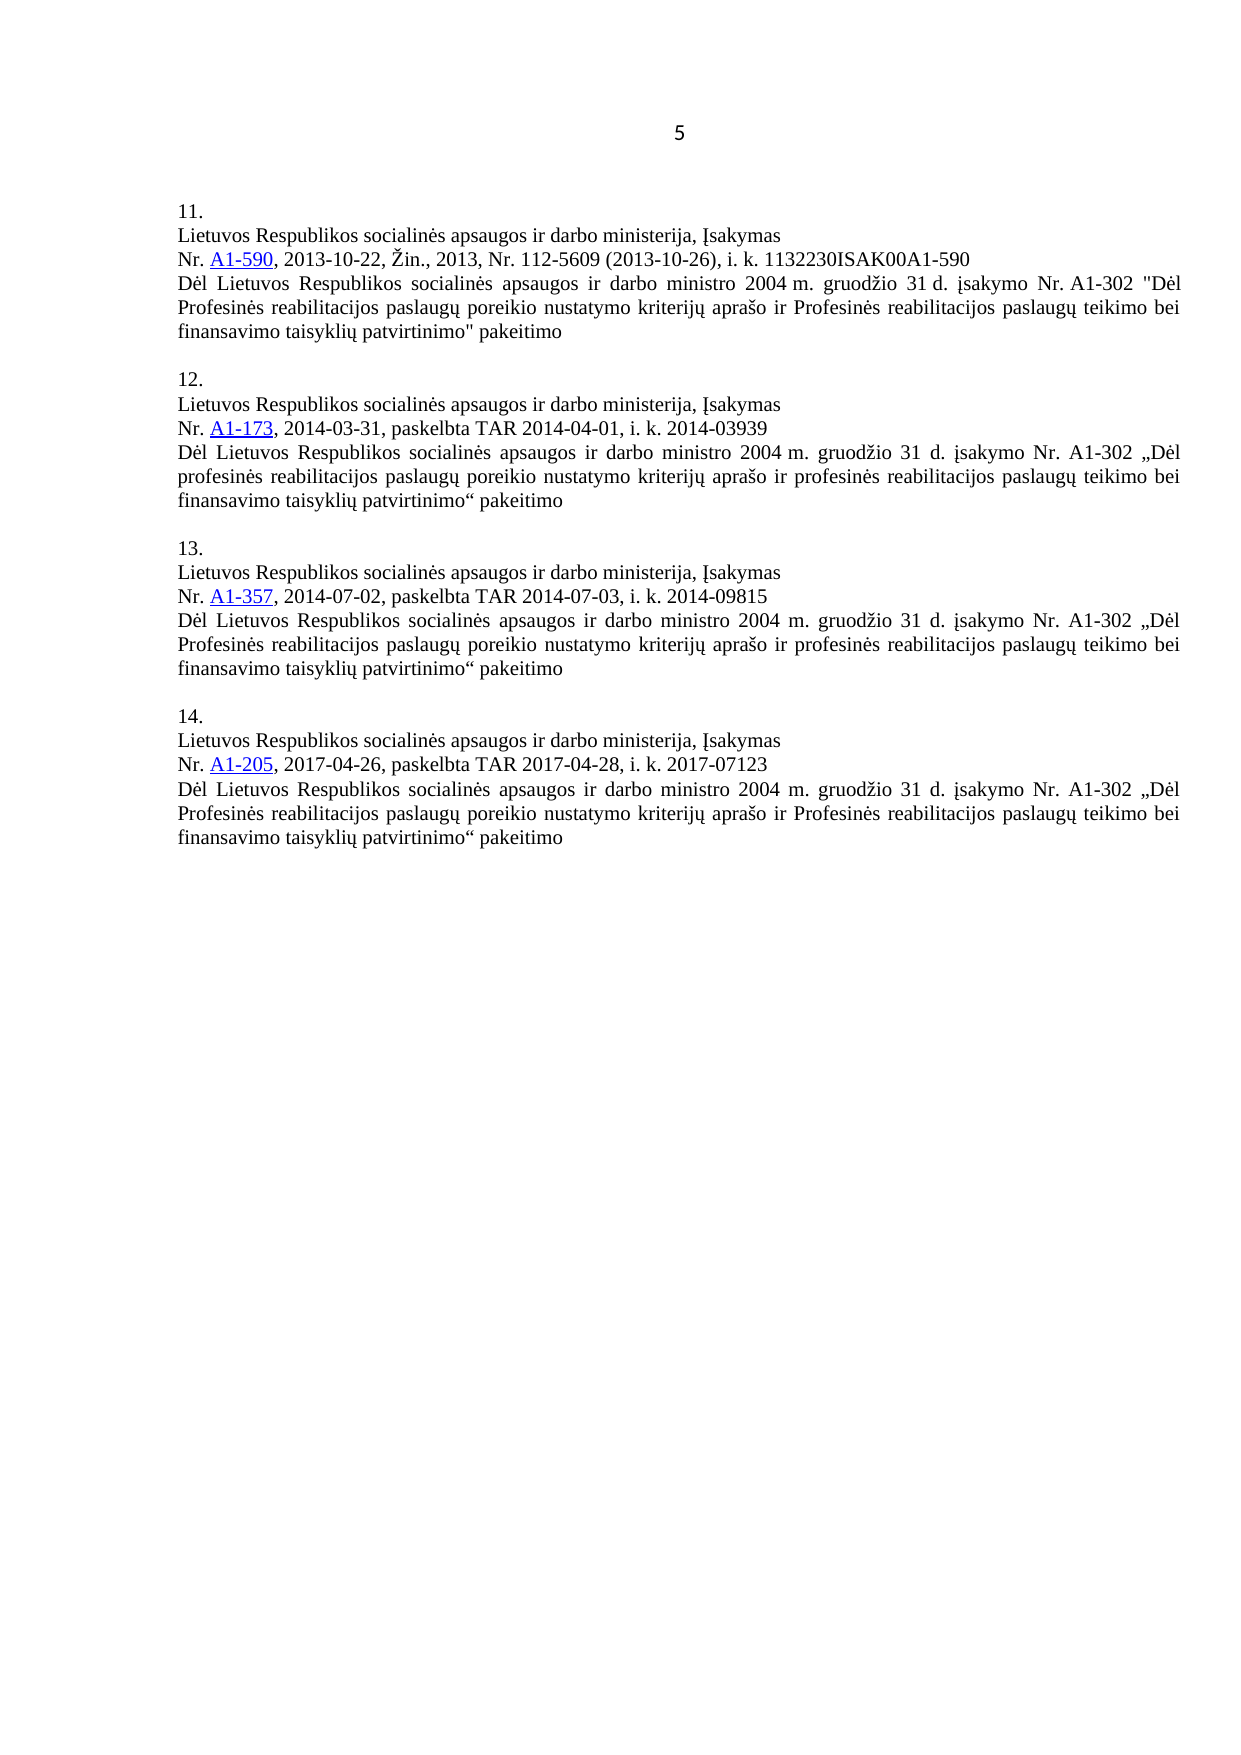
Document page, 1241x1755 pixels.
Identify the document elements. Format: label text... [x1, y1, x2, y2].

text 14. [177, 704, 1181, 728]
text Nr. A1-205, 2017-04-26, paskelbta TAR 2017-04-28, i. k. 2017-07123 [177, 752, 1181, 776]
text 13. [177, 536, 1181, 560]
text Nr. A1-590, 2013-10-22, Žin., 2013, Nr. 112-5609 (2013-10-26), i. k. 1132230ISAK00A1-590 [177, 247, 1181, 271]
text Dėl Lietuvos Respublikos socialinės apsaugos ir darbo ministro 2004 m. gruodžio 31 d. įsakymo Nr. A1-302 „Dėl Profesinės reabilitacijos paslaugų poreikio nustatymo kriterijų aprašo ir profesinės reabilitacijos paslaugų teikimo bei finansavimo taisyklių patvirtinimo“ pakeitimo [177, 608, 1181, 680]
text Lietuvos Respublikos socialinės apsaugos ir darbo ministerija, Įsakymas [177, 728, 1181, 752]
text Dėl Lietuvos Respublikos socialinės apsaugos ir darbo ministro 2004 m. gruodžio 31 d. įsakymo Nr. A1-302 „Dėl profesinės reabilitacijos paslaugų poreikio nustatymo kriterijų aprašo ir profesinės reabilitacijos paslaugų teikimo bei finansavimo taisyklių patvirtinimo“ pakeitimo [177, 439, 1181, 512]
text Dėl Lietuvos Respublikos socialinės apsaugos ir darbo ministro 2004 m. gruodžio 31 d. įsakymo Nr. A1-302 "Dėl Profesinės reabilitacijos paslaugų poreikio nustatymo kriterijų aprašo ir Profesinės reabilitacijos paslaugų teikimo bei finansavimo taisyklių patvirtinimo" pakeitimo [177, 271, 1181, 343]
text Dėl Lietuvos Respublikos socialinės apsaugos ir darbo ministro 2004 m. gruodžio 31 d. įsakymo Nr. A1-302 „Dėl Profesinės reabilitacijos paslaugų poreikio nustatymo kriterijų aprašo ir Profesinės reabilitacijos paslaugų teikimo bei finansavimo taisyklių patvirtinimo“ pakeitimo [177, 776, 1181, 849]
text Lietuvos Respublikos socialinės apsaugos ir darbo ministerija, Įsakymas [177, 391, 1181, 416]
text Lietuvos Respublikos socialinės apsaugos ir darbo ministerija, Įsakymas [177, 223, 1181, 247]
text 11. [177, 199, 1181, 223]
text Nr. A1-357, 2014-07-02, paskelbta TAR 2014-07-03, i. k. 2014-09815 [177, 584, 1181, 608]
text Lietuvos Respublikos socialinės apsaugos ir darbo ministerija, Įsakymas [177, 560, 1181, 584]
text Nr. A1-173, 2014-03-31, paskelbta TAR 2014-04-01, i. k. 2014-03939 [177, 416, 1181, 439]
text 12. [177, 367, 1181, 391]
